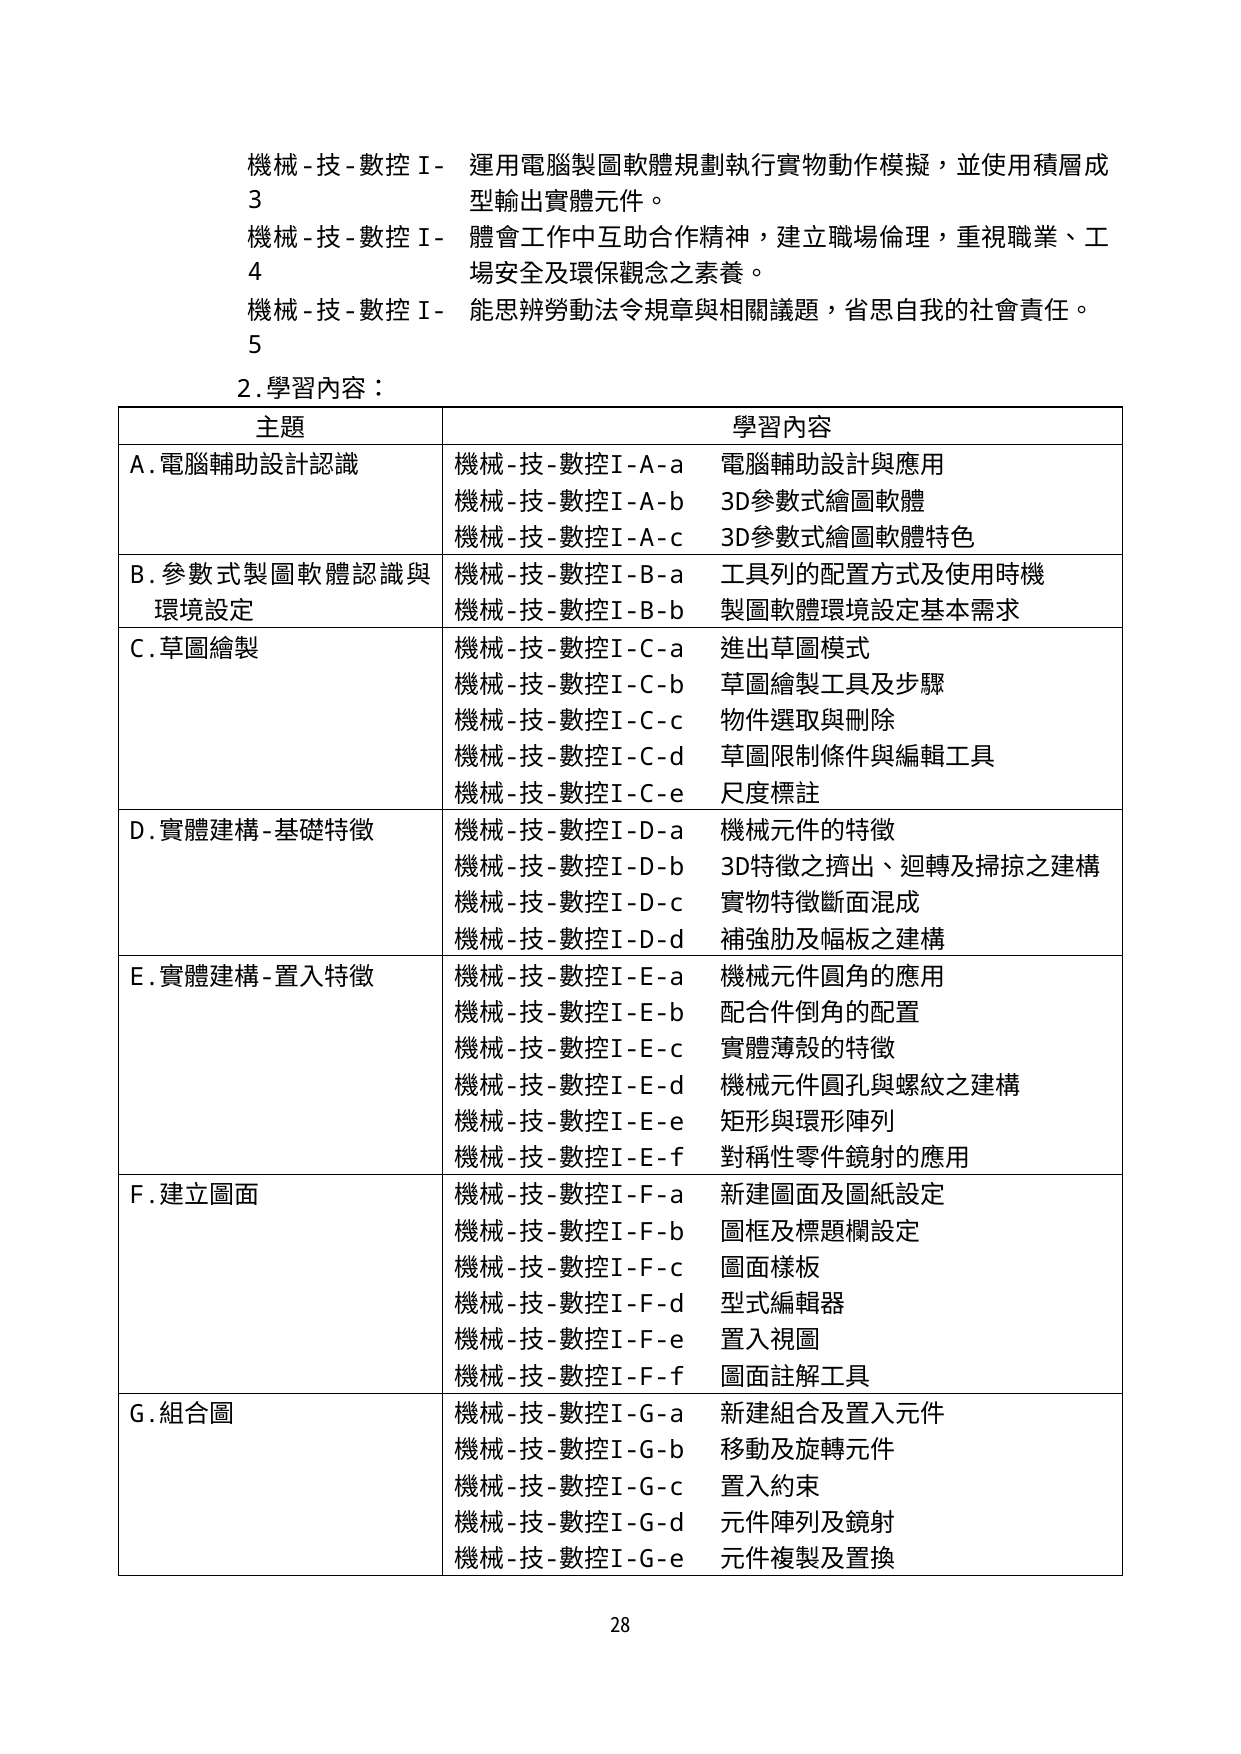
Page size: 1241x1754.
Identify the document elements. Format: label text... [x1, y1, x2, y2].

table_cell 能思辨勞動法令規章與相關議題，省思自我的社會責任。 [458, 290, 1122, 361]
table_cell 機械-技-數控I-G-a 機械-技-數控I-G-b 機械-技-數控I-G-c 機械-技-數控I-G-d 機械-技-數控I-G-e [443, 1394, 709, 1575]
table_cell 進出草圖模式 草圖繪製工具及步驟 物件選取與刪除 草圖限制條件與編輯工具 尺度標註 [709, 628, 1122, 809]
table_cell 機械-技-數控I-B-a 機械-技-數控I-B-b [443, 555, 709, 627]
table_header 學習內容 [443, 408, 1122, 444]
table_cell G.組合圖 [119, 1394, 442, 1575]
table_cell 機械元件圓角的應用 配合件倒角的配置 實體薄殼的特徵 機械元件圓孔與螺紋之建構 矩形與環形陣列 對稱性零件鏡射的應用 [709, 956, 1122, 1174]
table_cell 機械-技-數控I-4 [236, 218, 458, 290]
table_cell 電腦輔助設計與應用 3D參數式繪圖軟體 3D參數式繪圖軟體特色 [709, 445, 1122, 553]
table_cell 機械-技-數控I-E-a 機械-技-數控I-E-b 機械-技-數控I-E-c 機械-技-數控I-E-d 機械-技-數控I-E-e 機械-技-數控I-E-f [443, 956, 709, 1174]
table_cell 新建組合及置入元件 移動及旋轉元件 置入約束 元件陣列及鏡射 元件複製及置換 [709, 1394, 1122, 1575]
table_cell 體會工作中互助合作精神，建立職場倫理，重視職業、工場安全及環保觀念之素養。 [458, 218, 1122, 290]
table_cell 機械-技-數控I-A-a 機械-技-數控I-A-b 機械-技-數控I-A-c [443, 445, 709, 553]
table_cell 機械元件的特徵 3D特徵之擠出、迴轉及掃掠之建構 實物特徵斷面混成 補強肋及幅板之建構 [709, 810, 1122, 955]
table_cell 工具列的配置方式及使用時機 製圖軟體環境設定基本需求 [709, 555, 1122, 627]
table_cell 機械-技-數控I-C-a 機械-技-數控I-C-b 機械-技-數控I-C-c 機械-技-數控I-C-d 機械-技-數控I-C-e [443, 628, 709, 809]
table_cell E.實體建構-置入特徵 [119, 956, 442, 1174]
table_cell 機械-技-數控I-F-a 機械-技-數控I-F-b 機械-技-數控I-F-c 機械-技-數控I-F-d 機械-技-數控I-F-e 機械-技-數控I-F-f [443, 1175, 709, 1392]
table_cell 機械-技-數控I-D-a 機械-技-數控I-D-b 機械-技-數控I-D-c 機械-技-數控I-D-d [443, 810, 709, 955]
table_cell A.電腦輔助設計認識 [119, 445, 442, 553]
text 2.學習內容： [118, 361, 1122, 406]
table_cell 運用電腦製圖軟體規劃執行實物動作模擬，並使用積層成型輸出實體元件。 [458, 145, 1122, 218]
table_cell D.實體建構-基礎特徵 [119, 810, 442, 955]
table_cell F.建立圖面 [119, 1175, 442, 1392]
table_cell C.草圖繪製 [119, 628, 442, 809]
table_cell B.參數式製圖軟體認識與環境設定 [119, 555, 442, 627]
table_cell 新建圖面及圖紙設定 圖框及標題欄設定 圖面樣板 型式編輯器 置入視圖 圖面註解工具 [709, 1175, 1122, 1392]
table_cell 機械-技-數控I-3 [236, 145, 458, 218]
table_cell 機械-技-數控I-5 [236, 290, 458, 361]
table_header 主題 [119, 408, 442, 444]
